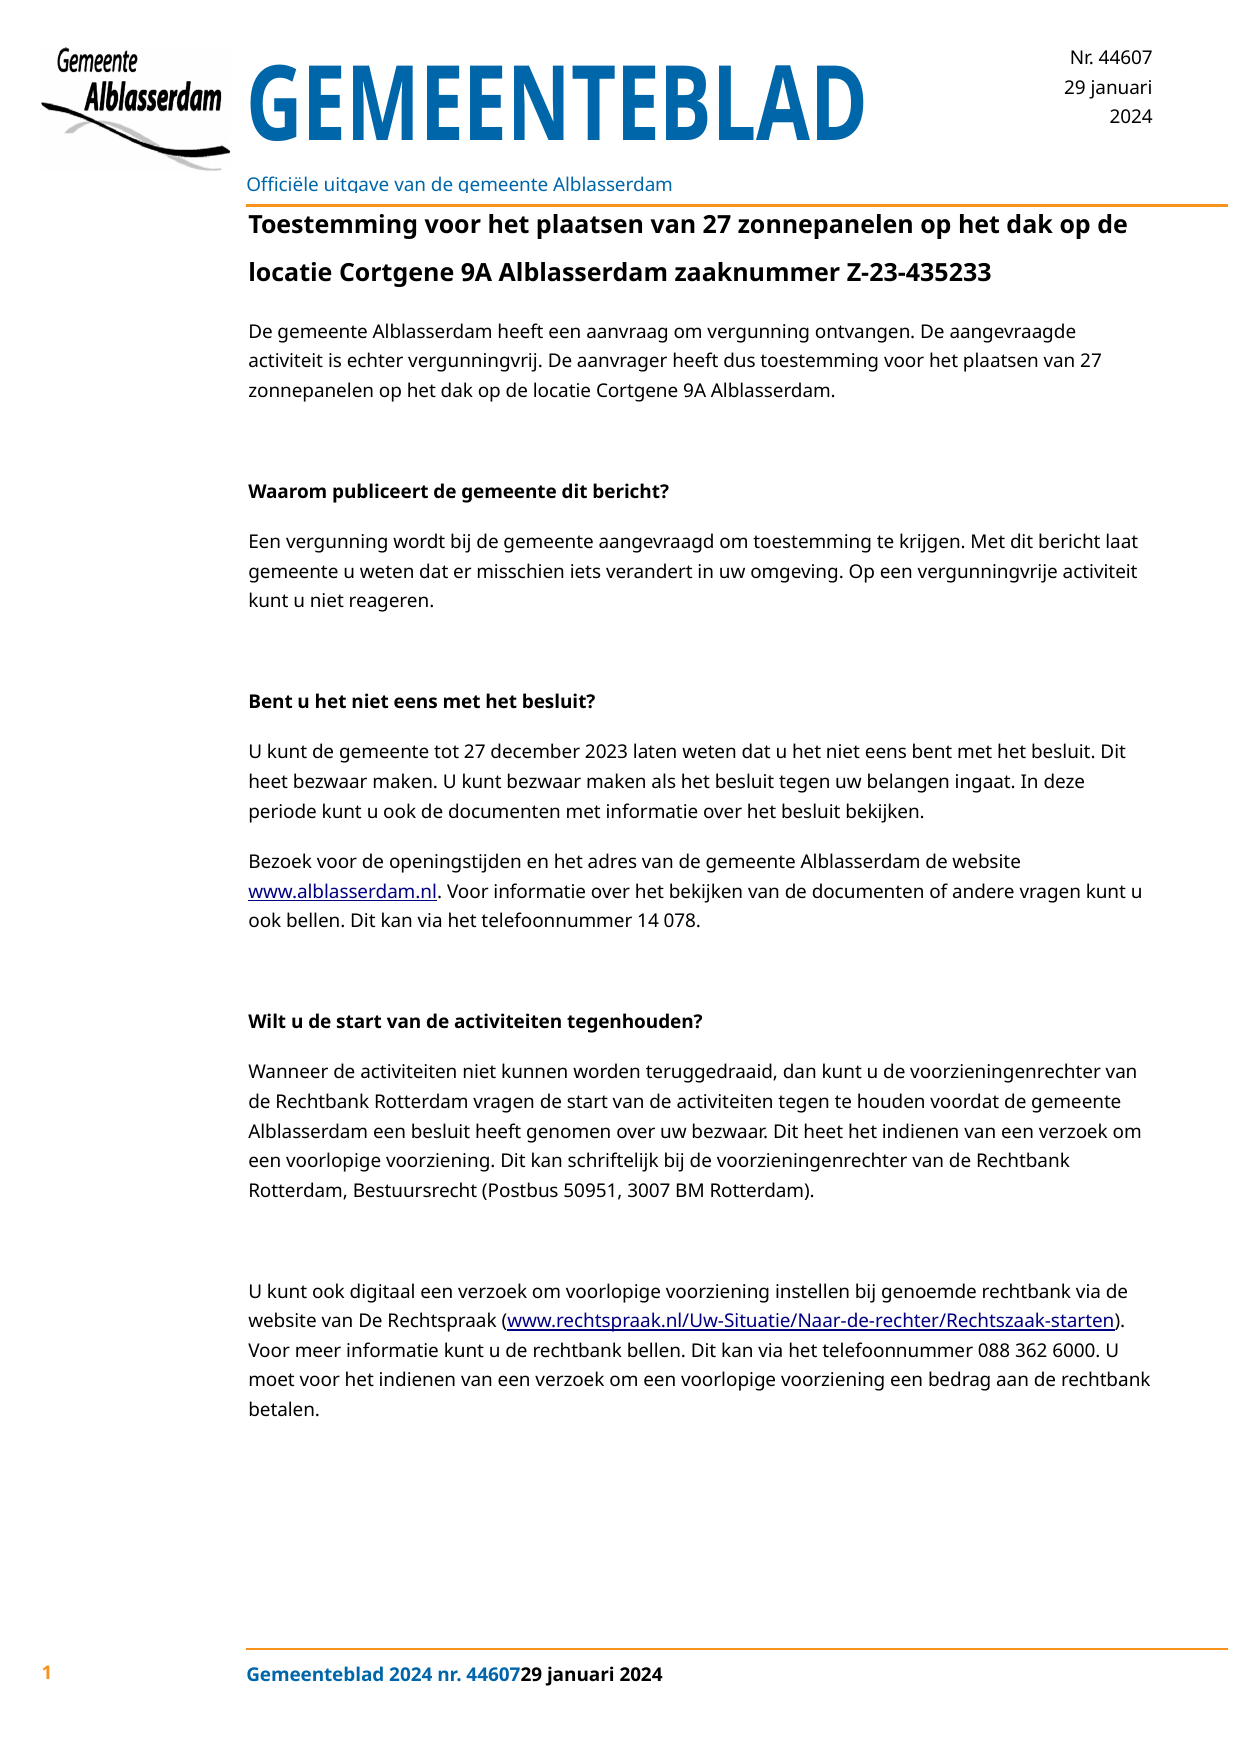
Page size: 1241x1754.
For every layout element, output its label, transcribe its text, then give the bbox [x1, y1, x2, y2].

text Bent u het niet eens met het besluit? [248, 688, 1152, 714]
text Bezoek voor de openingstijden en het adres van de gemeente Alblasserdam de website www.alblasserdam.nl. Voor informatie over het bekijken van de documenten of andere vragen kunt u ook bellen. Dit kan via het telefoonnummer 14 078. [248, 848, 1152, 933]
text Wilt u de start van de activiteiten tegenhouden? [248, 1008, 1152, 1034]
text Wanneer de activiteiten niet kunnen worden teruggedraaid, dan kunt u de voorzieningenrechter van de Rechtbank Rotterdam vragen de start van de activiteiten tegen te houden voordat de gemeente Alblasserdam een besluit heeft genomen over uw bezwaar. Dit heet het indienen van een verzoek om een voorlopige voorziening. Dit kan schriftelijk bij de voorzieningenrechter van de Rechtbank Rotterdam, Bestuursrecht (Postbus 50951, 3007 BM Rotterdam). [248, 1059, 1152, 1203]
text Toestemming voor het plaatsen van 27 zonnepanelen op het dak op de locatie Cortgene 9A Alblasserdam zaaknummer Z-23-435233 [248, 207, 1152, 288]
text Waarom publiceert de gemeente dit bericht? [248, 478, 1152, 504]
text U kunt ook digitaal een verzoek om voorlopige voorziening instellen bij genoemde rechtbank via de website van De Rechtspraak (www.rechtspraak.nl/Uw-Situatie/Naar-de-rechter/Rechtszaak-starten). Voor meer informatie kunt u de rechtbank bellen. Dit kan via het telefoonnummer 088 362 6000. U moet voor het indienen van een verzoek om een voorlopige voorziening een bedrag aan de rechtbank betalen. [248, 1278, 1152, 1422]
picture [41, 47, 231, 172]
text De gemeente Alblasserdam heeft een aanvraag om vergunning ontvangen. De aangevraagde activiteit is echter vergunningvrij. De aanvrager heeft dus toestemming voor het plaatsen van 27 zonnepanelen op het dak op de locatie Cortgene 9A Alblasserdam. [248, 318, 1152, 403]
text U kunt de gemeente tot 27 december 2023 laten weten dat u het niet eens bent met het besluit. Dit heet bezwaar maken. U kunt bezwaar maken als het besluit tegen uw belangen ingaat. In deze periode kunt u ook de documenten met informatie over het besluit bekijken. [248, 739, 1152, 824]
text Een vergunning wordt bij de gemeente aangevraagd om toestemming te krijgen. Met dit bericht laat gemeente u weten dat er misschien iets verandert in uw omgeving. Op een vergunningvrije activiteit kunt u niet reageren. [248, 528, 1152, 613]
